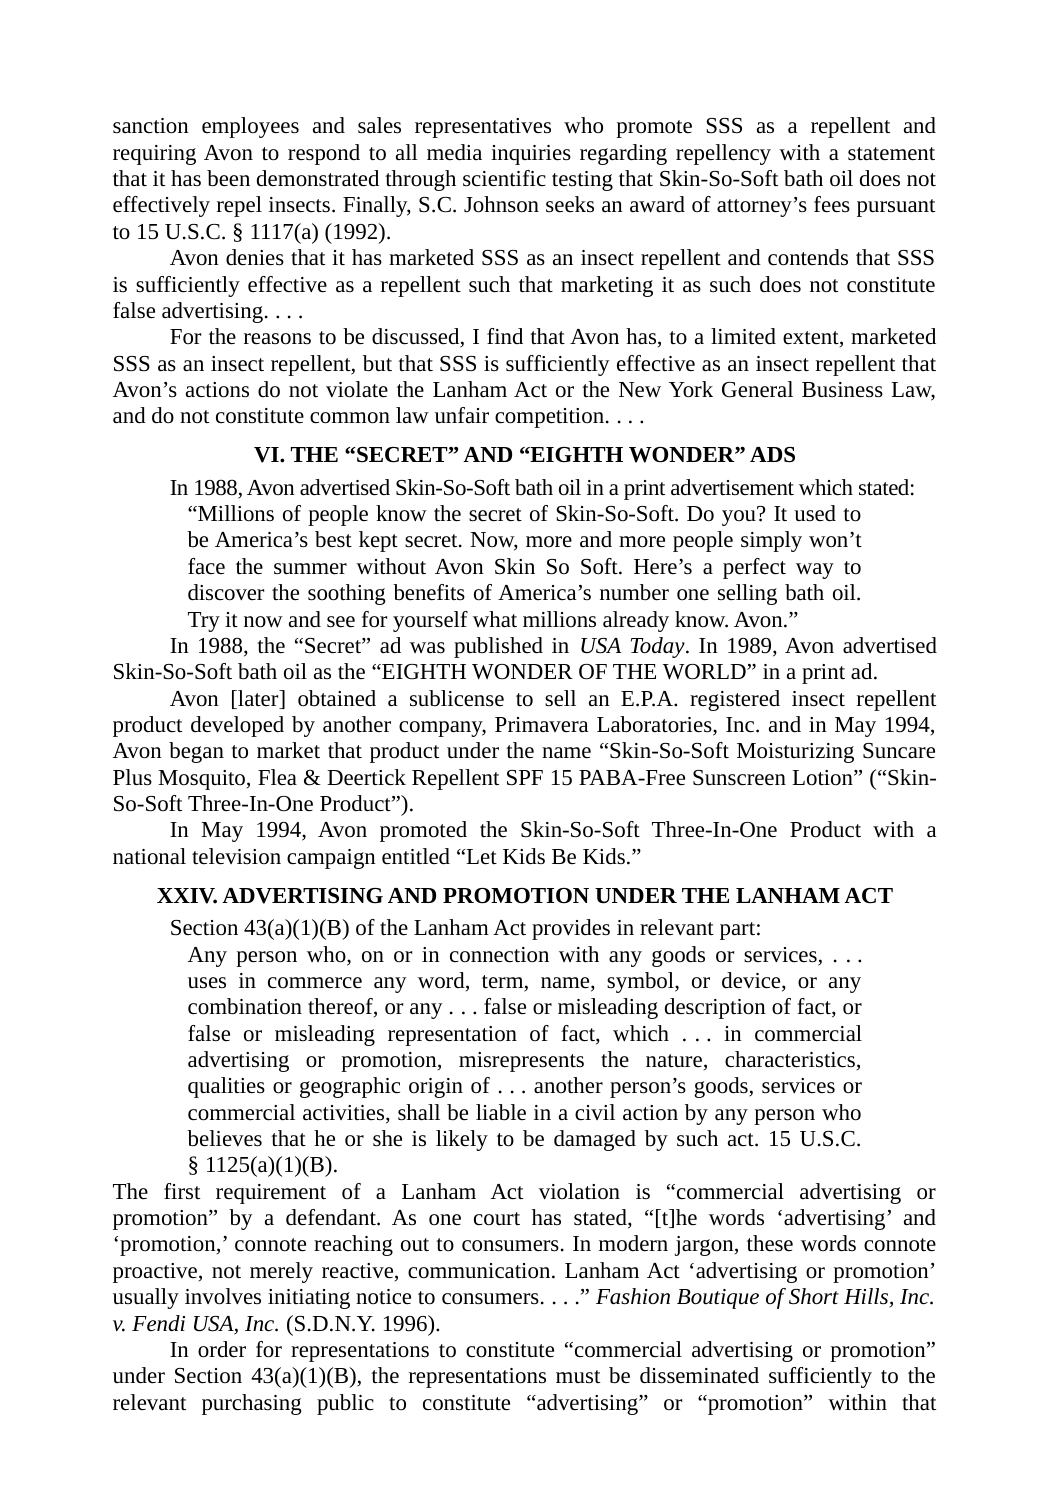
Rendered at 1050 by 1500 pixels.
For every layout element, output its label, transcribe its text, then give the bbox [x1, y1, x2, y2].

text For the reasons to be discussed, I find that Avon has, to a limited extent, marketed SSS as an insect repellent, but that SSS is sufficiently effective as an insect repellent that Avon’s actions do not violate the Lanham Act or the New York General Business Law, and do not constitute common law unfair competition. . . . [112, 323, 937, 429]
text Any person who, on or in connection with any goods or services, . . . uses in commerce any word, term, name, symbol, or device, or any combination thereof, or any . . . false or misleading description of fact, or false or misleading representation of fact, which . . . in commercial advertising or promotion, misrepresents the nature, characteristics, qualities or geographic origin of . . . another person’s goods, services or commercial activities, shall be liable in a civil action by any person who believes that he or she is likely to be damaged by such act. 15 U.S.C. § 1125(a)(1)(B). [187, 941, 862, 1178]
text XXIV. ADVERTISING AND PROMOTION UNDER THE LANHAM ACT [112, 882, 937, 908]
text Section 43(a)(1)(B) of the Lanham Act provides in relevant part: [112, 914, 937, 941]
text In order for representations to constitute “commercial advertising or promotion” under Section 43(a)(1)(B), the representations must be disseminated sufficiently to the relevant purchasing public to constitute “advertising” or “promotion” within that [112, 1336, 937, 1415]
text “Millions of people know the secret of Skin-So-Soft. Do you? It used to be America’s best kept secret. Now, more and more people simply won’t face the summer without Avon Skin So Soft. Here’s a perfect way to discover the soothing benefits of America’s number one selling bath oil. Try it now and see for yourself what millions already know. Avon.” [187, 500, 862, 632]
text In 1988, Avon advertised Skin-So-Soft bath oil in a print advertisement which stated: [112, 474, 937, 500]
text sanction employees and sales representatives who promote SSS as a repellent and requiring Avon to respond to all media inquiries regarding repellency with a statement that it has been demonstrated through scientific testing that Skin-So-Soft bath oil does not effectively repel insects. Finally, S.C. Johnson seeks an award of attorney’s fees pursuant to 15 U.S.C. § 1117(a) (1992). [112, 112, 937, 244]
text VI. THE “SECRET” AND “EIGHTH WONDER” ADS [112, 441, 937, 468]
text The first requirement of a Lanham Act violation is “commercial advertising or promotion” by a defendant. As one court has stated, “[t]he words ‘advertising’ and ‘promotion,’ connote reaching out to consumers. In modern jargon, these words connote proactive, not merely reactive, communication. Lanham Act ‘advertising or promotion’ usually involves initiating notice to consumers. . . .” Fashion Boutique of Short Hills, Inc. v. Fendi USA, Inc. (S.D.N.Y. 1996). [112, 1178, 937, 1336]
text Avon [later] obtained a sublicense to sell an E.P.A. registered insect repellent product developed by another company, Primavera Laboratories, Inc. and in May 1994, Avon began to market that product under the name “Skin-So-Soft Moisturizing Suncare Plus Mosquito, Flea & Deertick Repellent SPF 15 PABA-Free Sunscreen Lotion” (“Skin-So-Soft Three-In-One Product”). [112, 685, 937, 816]
text In May 1994, Avon promoted the Skin-So-Soft Three-In-One Product with a national television campaign entitled “Let Kids Be Kids.” [112, 816, 937, 869]
text Avon denies that it has marketed SSS as an insect repellent and contends that SSS is sufficiently effective as a repellent such that marketing it as such does not constitute false advertising. . . . [112, 244, 937, 323]
text In 1988, the “Secret” ad was published in USA Today. In 1989, Avon advertised Skin-So-Soft bath oil as the “EIGHTH WONDER OF THE WORLD” in a print ad. [112, 632, 937, 685]
